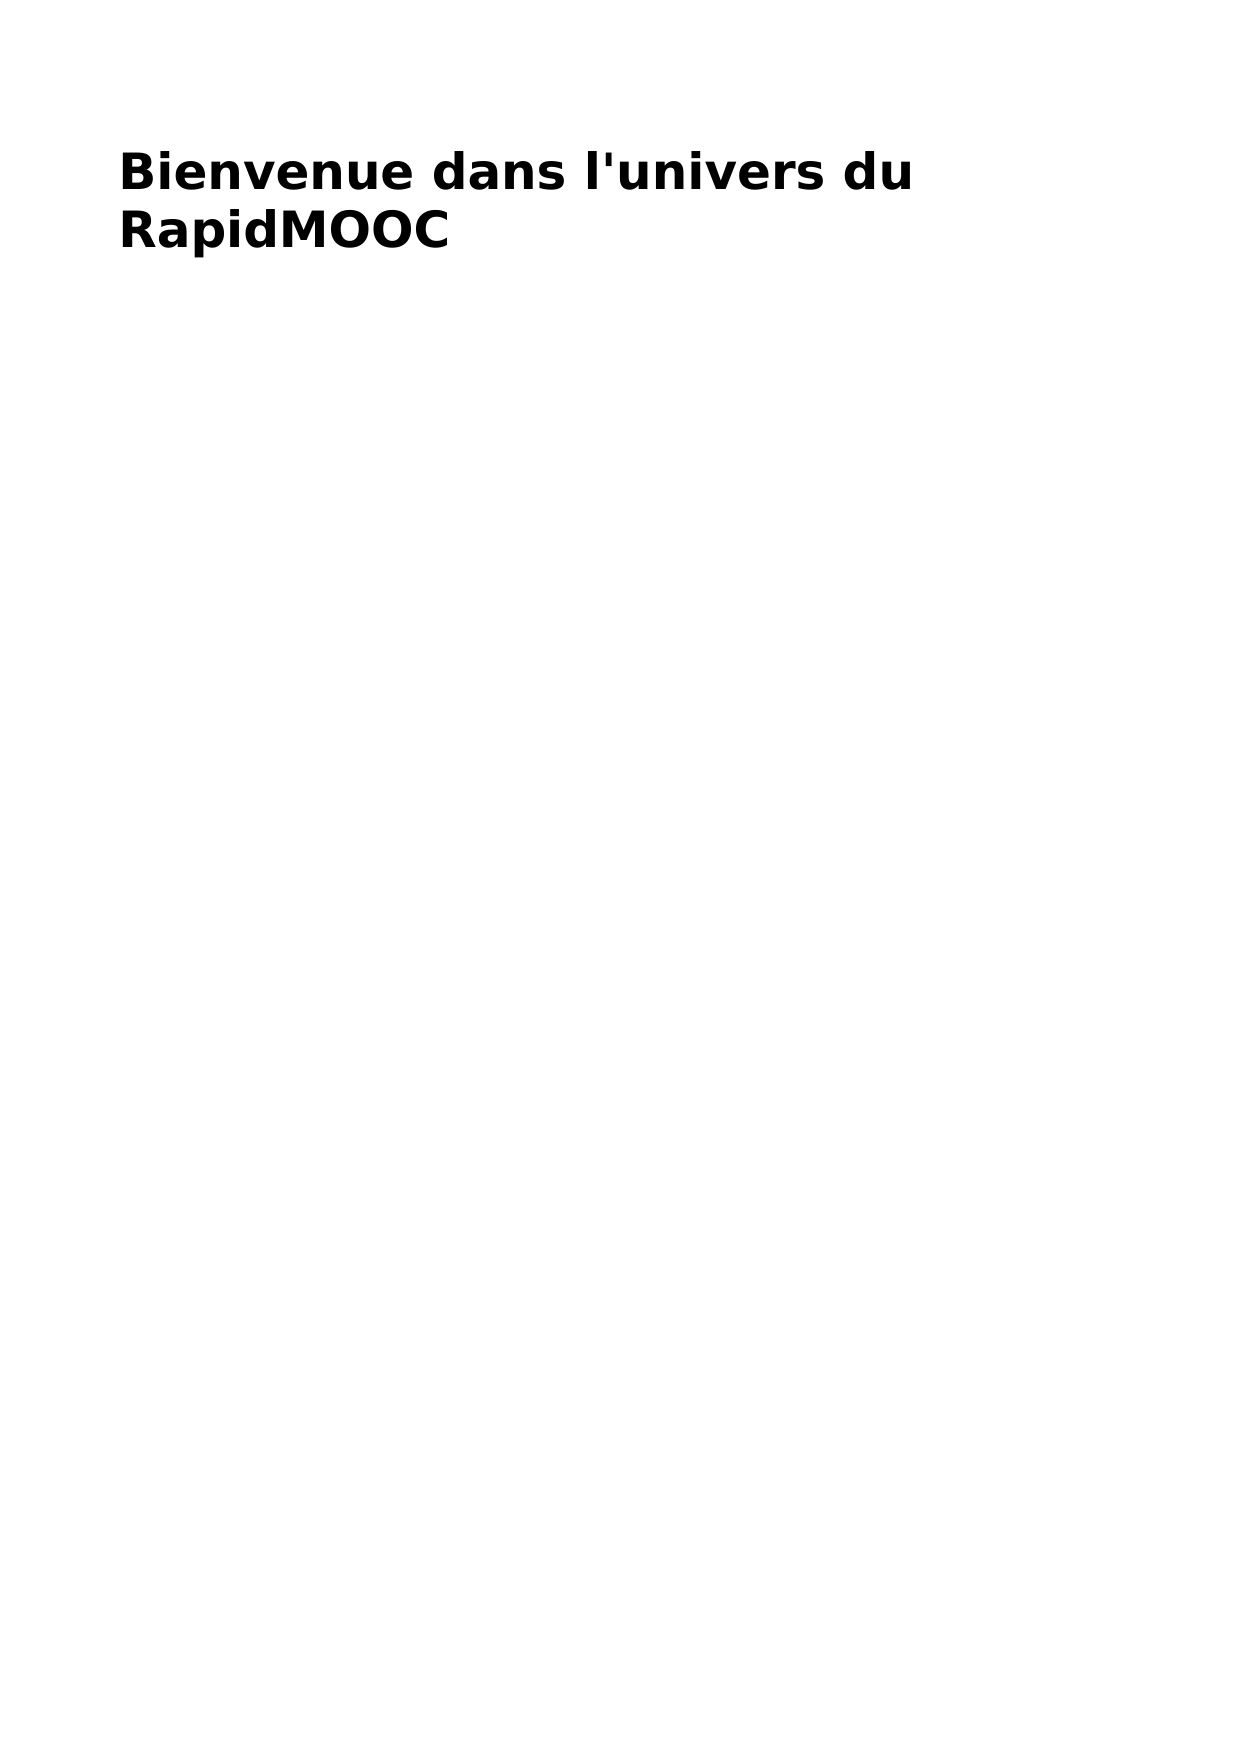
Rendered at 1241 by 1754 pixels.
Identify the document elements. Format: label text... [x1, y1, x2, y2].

subtitle Bienvenue dans l'univers du RapidMOOC [118, 143, 1122, 259]
